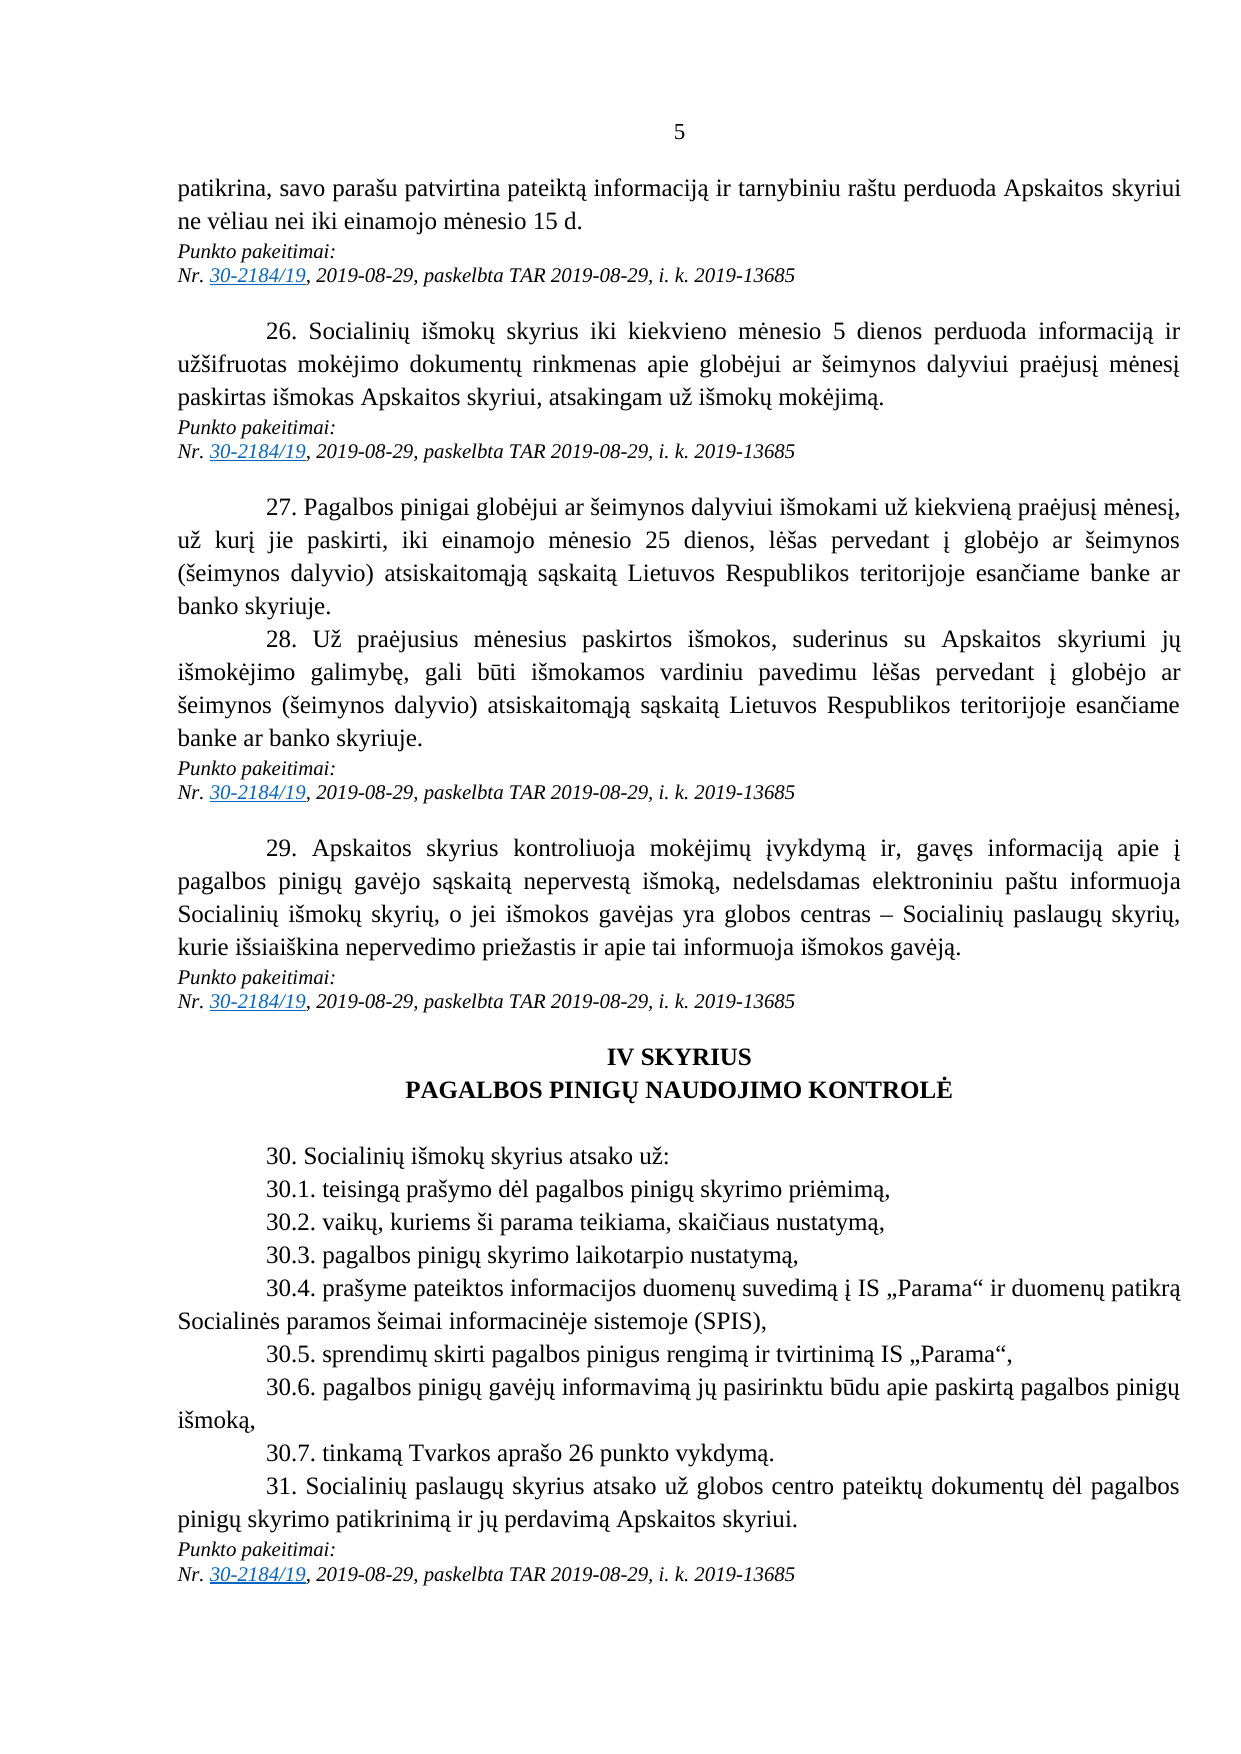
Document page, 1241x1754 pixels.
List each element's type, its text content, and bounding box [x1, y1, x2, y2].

text patikrina, savo parašu patvirtina pateiktą informaciją ir tarnybiniu raštu perduoda Apskaitos skyriui ne vėliau nei iki einamojo mėnesio 15 d. [177, 173, 1181, 235]
text 26. Socialinių išmokų skyrius iki kiekvieno mėnesio 5 dienos perduoda informaciją ir užšifruotas mokėjimo dokumentų rinkmenas apie globėjui ar šeimynos dalyviui praėjusį mėnesį paskirtas išmokas Apskaitos skyriui, atsakingam už išmokų mokėjimą. [177, 316, 1181, 411]
text Punkto pakeitimai: [177, 965, 1181, 989]
text 31. Socialinių paslaugų skyrius atsako už globos centro pateiktų dokumentų dėl pagalbos pinigų skyrimo patikrinimą ir jų perdavimą Apskaitos skyriui. [177, 1471, 1181, 1533]
text 30.1. teisingą prašymo dėl pagalbos pinigų skyrimo priėmimą, [177, 1174, 1181, 1203]
text Punkto pakeitimai: [177, 756, 1181, 780]
text 30.5. sprendimų skirti pagalbos pinigus rengimą ir tvirtinimą IS „Parama“, [177, 1339, 1181, 1368]
text Nr. 30-2184/19, 2019-08-29, paskelbta TAR 2019-08-29, i. k. 2019-13685 [177, 780, 1181, 804]
text 30.3. pagalbos pinigų skyrimo laikotarpio nustatymą, [177, 1240, 1181, 1269]
text 30.2. vaikų, kuriems ši parama teikiama, skaičiaus nustatymą, [177, 1207, 1181, 1236]
text 30.4. prašyme pateiktos informacijos duomenų suvedimą į IS „Parama“ ir duomenų patikrą Socialinės paramos šeimai informacinėje sistemoje (SPIS), [177, 1273, 1181, 1335]
text Nr. 30-2184/19, 2019-08-29, paskelbta TAR 2019-08-29, i. k. 2019-13685 [177, 439, 1181, 463]
text Punkto pakeitimai: [177, 1537, 1181, 1561]
text 30.7. tinkamą Tvarkos aprašo 26 punkto vykdymą. [177, 1438, 1181, 1467]
text Nr. 30-2184/19, 2019-08-29, paskelbta TAR 2019-08-29, i. k. 2019-13685 [177, 263, 1181, 287]
text IV SKYRIUS [177, 1042, 1181, 1071]
text 28. Už praėjusius mėnesius paskirtos išmokos, suderinus su Apskaitos skyriumi jų išmokėjimo galimybę, gali būti išmokamos vardiniu pavedimu lėšas pervedant į globėjo ar šeimynos (šeimynos dalyvio) atsiskaitomąją sąskaitą Lietuvos Respublikos teritorijoje esančiame banke ar banko skyriuje. [177, 624, 1181, 752]
text Nr. 30-2184/19, 2019-08-29, paskelbta TAR 2019-08-29, i. k. 2019-13685 [177, 989, 1181, 1013]
text 30.6. pagalbos pinigų gavėjų informavimą jų pasirinktu būdu apie paskirtą pagalbos pinigų išmoką, [177, 1372, 1181, 1434]
text 27. Pagalbos pinigai globėjui ar šeimynos dalyviui išmokami už kiekvieną praėjusį mėnesį, už kurį jie paskirti, iki einamojo mėnesio 25 dienos, lėšas pervedant į globėjo ar šeimynos (šeimynos dalyvio) atsiskaitomąją sąskaitą Lietuvos Respublikos teritorijoje esančiame banke ar banko skyriuje. [177, 492, 1181, 620]
text Punkto pakeitimai: [177, 415, 1181, 439]
text Punkto pakeitimai: [177, 239, 1181, 263]
text PAGALBOS PINIGŲ NAUDOJIMO KONTROLĖ [177, 1075, 1181, 1104]
text 29. Apskaitos skyrius kontroliuoja mokėjimų įvykdymą ir, gavęs informaciją apie į pagalbos pinigų gavėjo sąskaitą nepervestą išmoką, nedelsdamas elektroniniu paštu informuoja Socialinių išmokų skyrių, o jei išmokos gavėjas yra globos centras – Socialinių paslaugų skyrių, kurie išsiaiškina nepervedimo priežastis ir apie tai informuoja išmokos gavėją. [177, 833, 1181, 961]
text Nr. 30-2184/19, 2019-08-29, paskelbta TAR 2019-08-29, i. k. 2019-13685 [177, 1561, 1181, 1586]
text 30. Socialinių išmokų skyrius atsako už: [177, 1141, 1181, 1170]
